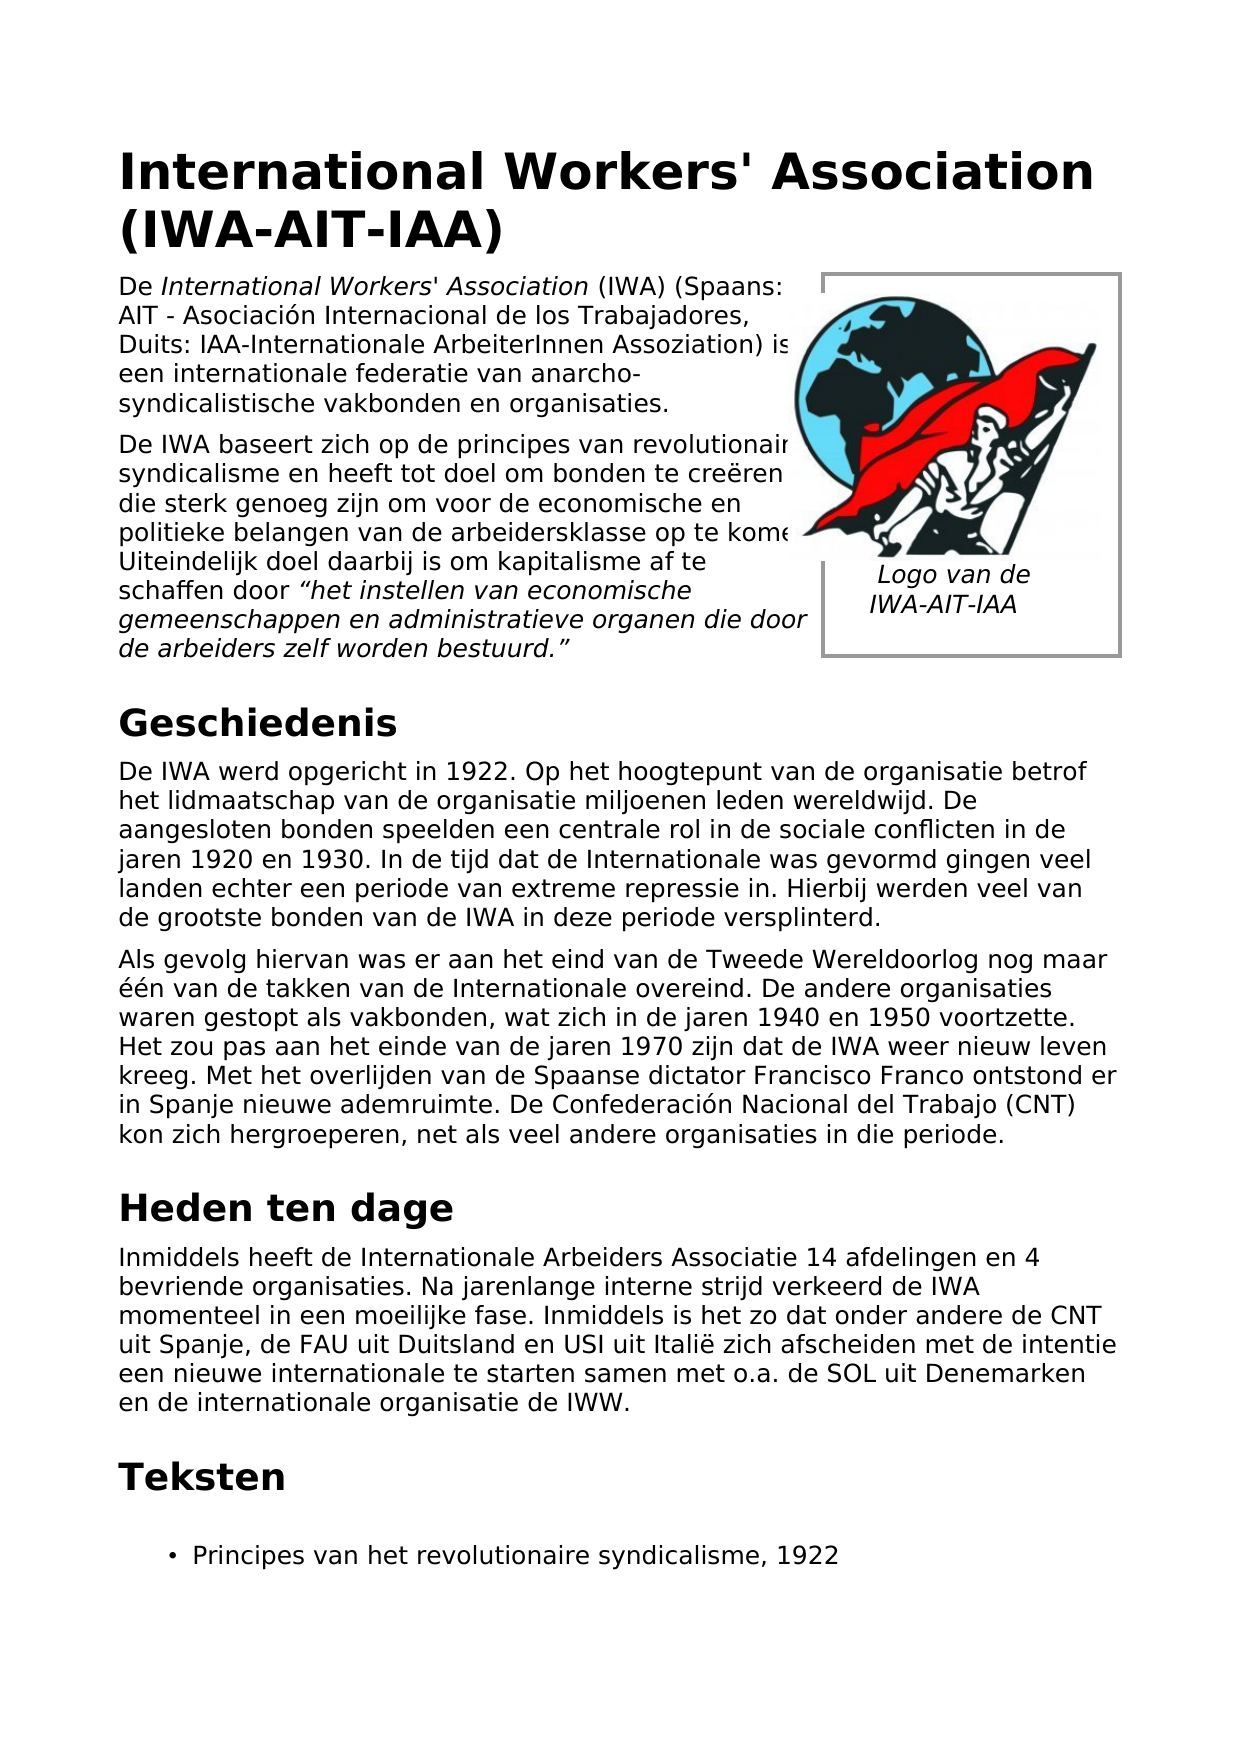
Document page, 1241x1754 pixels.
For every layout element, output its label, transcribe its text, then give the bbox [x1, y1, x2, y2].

text Inmiddels heeft de Internationale Arbeiders Associatie 14 afdelingen en 4 bevriende organisaties. Na jarenlange interne strijd verkeerd de IWA momenteel in een moeilijke fase. Inmiddels is het zo dat onder andere de CNT uit Spanje, de FAU uit Duitsland en USI uit Italië zich afscheiden met de intentie een nieuwe internationale te starten samen met o.a. de SOL uit Denemarken en de internationale organisatie de IWW. [118, 1243, 1122, 1418]
subtitle Geschiedenis [118, 701, 1122, 745]
text Als gevolg hiervan was er aan het eind van de Tweede Wereldoorlog nog maar één van de takken van de Internationale overeind. De andere organisaties waren gestopt als vakbonden, wat zich in de jaren 1940 en 1950 voortzette. Het zou pas aan het einde van de jaren 1970 zijn dat de IWA weer nieuw leven kreeg. Met het overlijden van de Spaanse dictator Francisco Franco ontstond er in Spanje nieuwe ademruimte. De Confederación Nacional del Trabajo (CNT) kon zich hergroeperen, net als veel andere organisaties in die periode. [118, 945, 1122, 1149]
subtitle Teksten [118, 1455, 1122, 1499]
subtitle International Workers' Association (IWA-AIT-IAA) [118, 143, 1122, 259]
text De IWA werd opgericht in 1922. Op het hoogtepunt van de organisatie betrof het lidmaatschap van de organisatie miljoenen leden wereldwijd. De aangesloten bonden speelden een centrale rol in de sociale conflicten in de jaren 1920 en 1930. In de tijd dat de Internationale was gevormd gingen veel landen echter een periode van extreme repressie in. Hierbij werden veel van de grootste bonden van de IWA in deze periode versplinterd. [118, 757, 1122, 932]
subtitle Heden ten dage [118, 1187, 1122, 1230]
picture [787, 293, 1101, 561]
text De International Workers' Association (IWA) (Spaans: AIT - Asociación Internacional de los Trabajadores, Duits: IAA-Internationale ArbeiterInnen Assoziation) is een internationale federatie van anarcho-syndicalistische vakbonden en organisaties. [118, 272, 821, 418]
list Principes van het revolutionaire syndicalisme, 1922 [177, 1541, 1122, 1570]
table_header Logo van de IWA-AIT-IAA [834, 276, 1118, 654]
text De IWA baseert zich op de principes van revolutionair syndicalisme en heeft tot doel om bonden te creëren die sterk genoeg zijn om voor de economische en politieke belangen van de arbeidersklasse op te komen. Uiteindelijk doel daarbij is om kapitalisme af te schaffen door “het instellen van economische gemeenschappen en administratieve organen die door de arbeiders zelf worden bestuurd.” [118, 430, 1122, 664]
